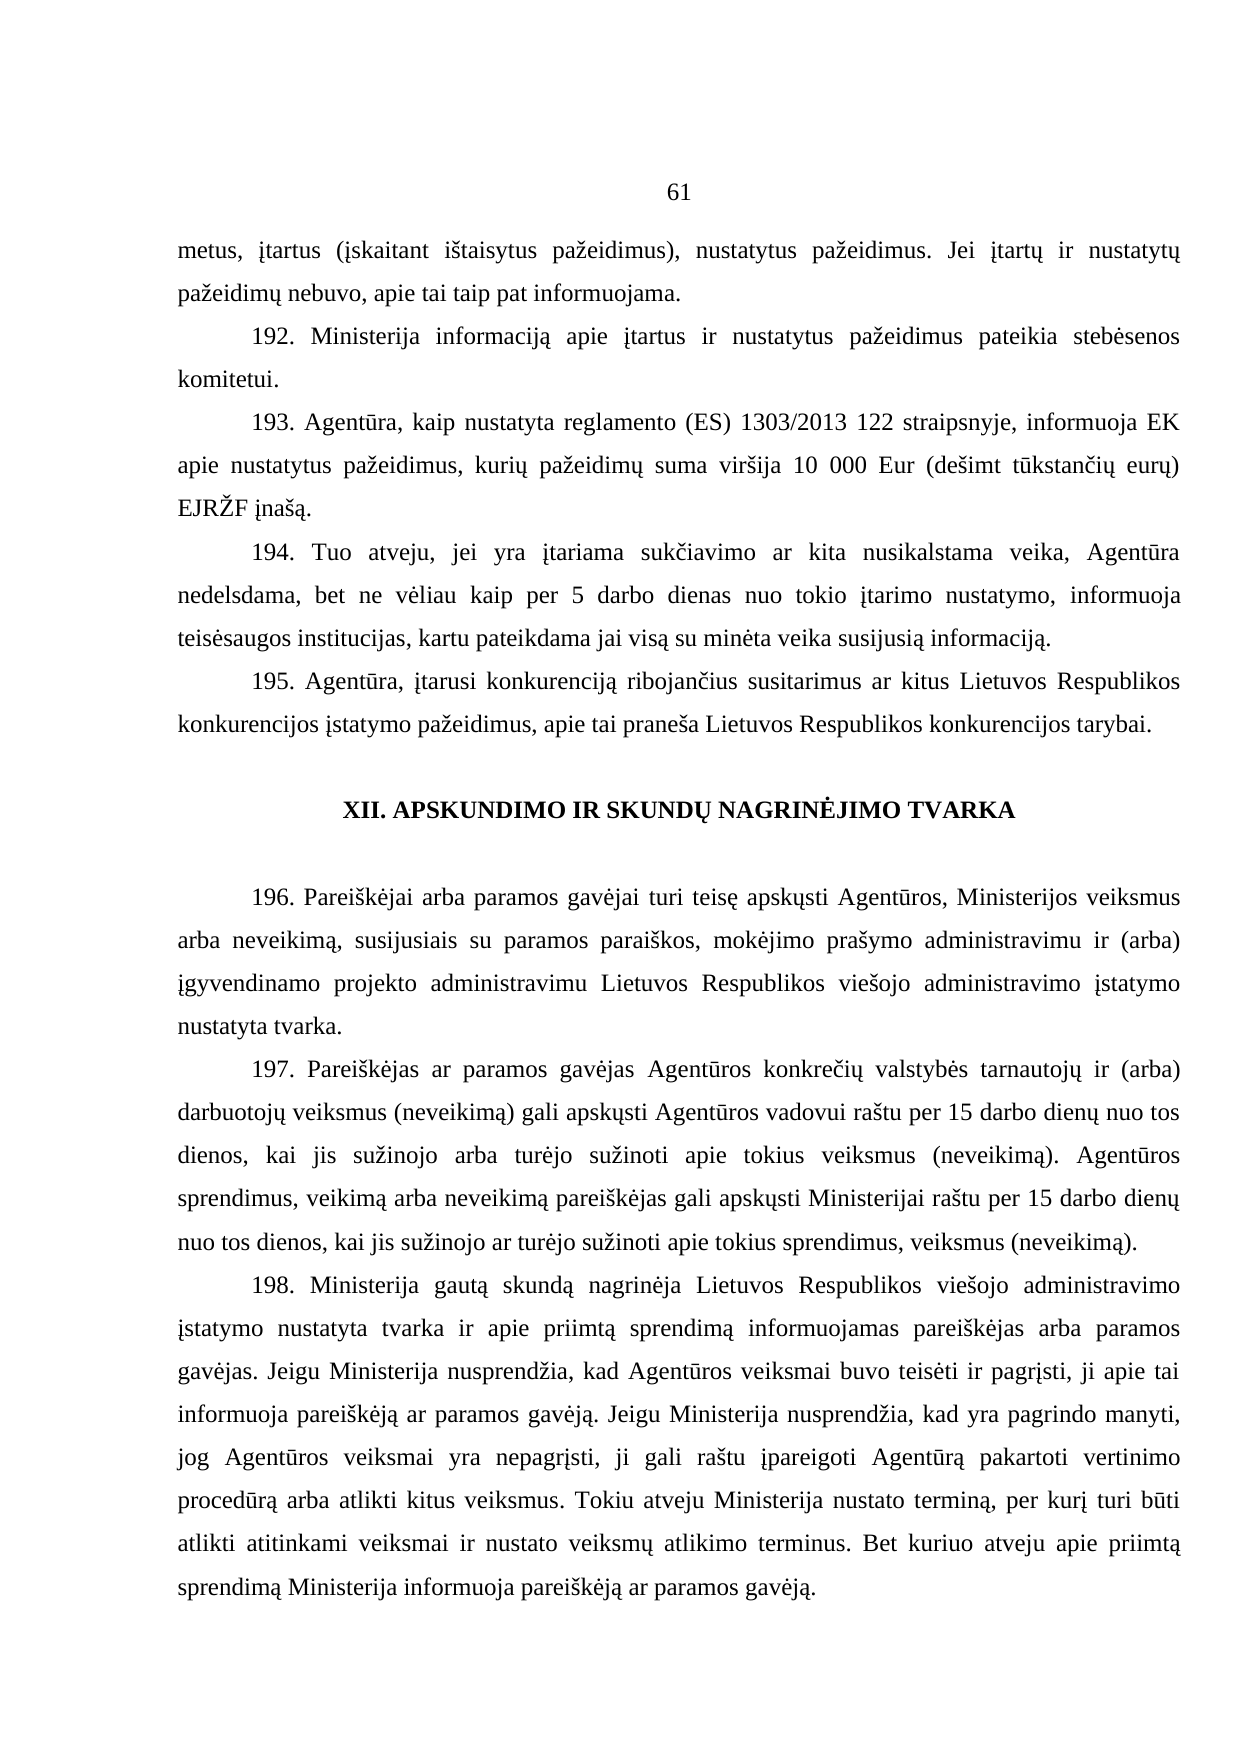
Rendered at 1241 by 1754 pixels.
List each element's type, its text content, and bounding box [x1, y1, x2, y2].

text 198. Ministerija gautą skundą nagrinėja Lietuvos Respublikos viešojo administravimo įstatymo nustatyta tvarka ir apie priimtą sprendimą informuojamas pareiškėjas arba paramos gavėjas. Jeigu Ministerija nusprendžia, kad Agentūros veiksmai buvo teisėti ir pagrįsti, ji apie tai informuoja pareiškėją ar paramos gavėją. Jeigu Ministerija nusprendžia, kad yra pagrindo manyti, jog Agentūros veiksmai yra nepagrįsti, ji gali raštu įpareigoti Agentūrą pakartoti vertinimo procedūrą arba atlikti kitus veiksmus. Tokiu atveju Ministerija nustato terminą, per kurį turi būti atlikti atitinkami veiksmai ir nustato veiksmų atlikimo terminus. Bet kuriuo atveju apie priimtą sprendimą Ministerija informuoja pareiškėją ar paramos gavėją. [177, 1270, 1181, 1600]
text 197. Pareiškėjas ar paramos gavėjas Agentūros konkrečių valstybės tarnautojų ir (arba) darbuotojų veiksmus (neveikimą) gali apskųsti Agentūros vadovui raštu per 15 darbo dienų nuo tos dienos, kai jis sužinojo arba turėjo sužinoti apie tokius veiksmus (neveikimą). Agentūros sprendimus, veikimą arba neveikimą pareiškėjas gali apskųsti Ministerijai raštu per 15 darbo dienų nuo tos dienos, kai jis sužinojo ar turėjo sužinoti apie tokius sprendimus, veiksmus (neveikimą). [177, 1054, 1181, 1255]
text 194. Tuo atveju, jei yra įtariama sukčiavimo ar kita nusikalstama veika, Agentūra nedelsdama, bet ne vėliau kaip per 5 darbo dienas nuo tokio įtarimo nustatymo, informuoja teisėsaugos institucijas, kartu pateikdama jai visą su minėta veika susijusią informaciją. [177, 537, 1181, 652]
text 196. Pareiškėjai arba paramos gavėjai turi teisę apskųsti Agentūros, Ministerijos veiksmus arba neveikimą, susijusiais su paramos paraiškos, mokėjimo prašymo administravimu ir (arba) įgyvendinamo projekto administravimu Lietuvos Respublikos viešojo administravimo įstatymo nustatyta tvarka. [177, 882, 1181, 1040]
text XII. Apskundimo ir Skundų Nagrinėjimo tvarka [177, 795, 1181, 824]
text 192. Ministerija informaciją apie įtartus ir nustatytus pažeidimus pateikia stebėsenos komitetui. [177, 321, 1181, 393]
text 195. Agentūra, įtarusi konkurenciją ribojančius susitarimus ar kitus Lietuvos Respublikos konkurencijos įstatymo pažeidimus, apie tai praneša Lietuvos Respublikos konkurencijos tarybai. [177, 666, 1181, 738]
text 193. Agentūra, kaip nustatyta reglamento (ES) 1303/2013 122 straipsnyje, informuoja EK apie nustatytus pažeidimus, kurių pažeidimų suma viršija 10 000 Eur (dešimt tūkstančių eurų) EJRŽF įnašą. [177, 407, 1181, 522]
text metus, įtartus (įskaitant ištaisytus pažeidimus), nustatytus pažeidimus. Jei įtartų ir nustatytų pažeidimų nebuvo, apie tai taip pat informuojama. [177, 235, 1181, 307]
